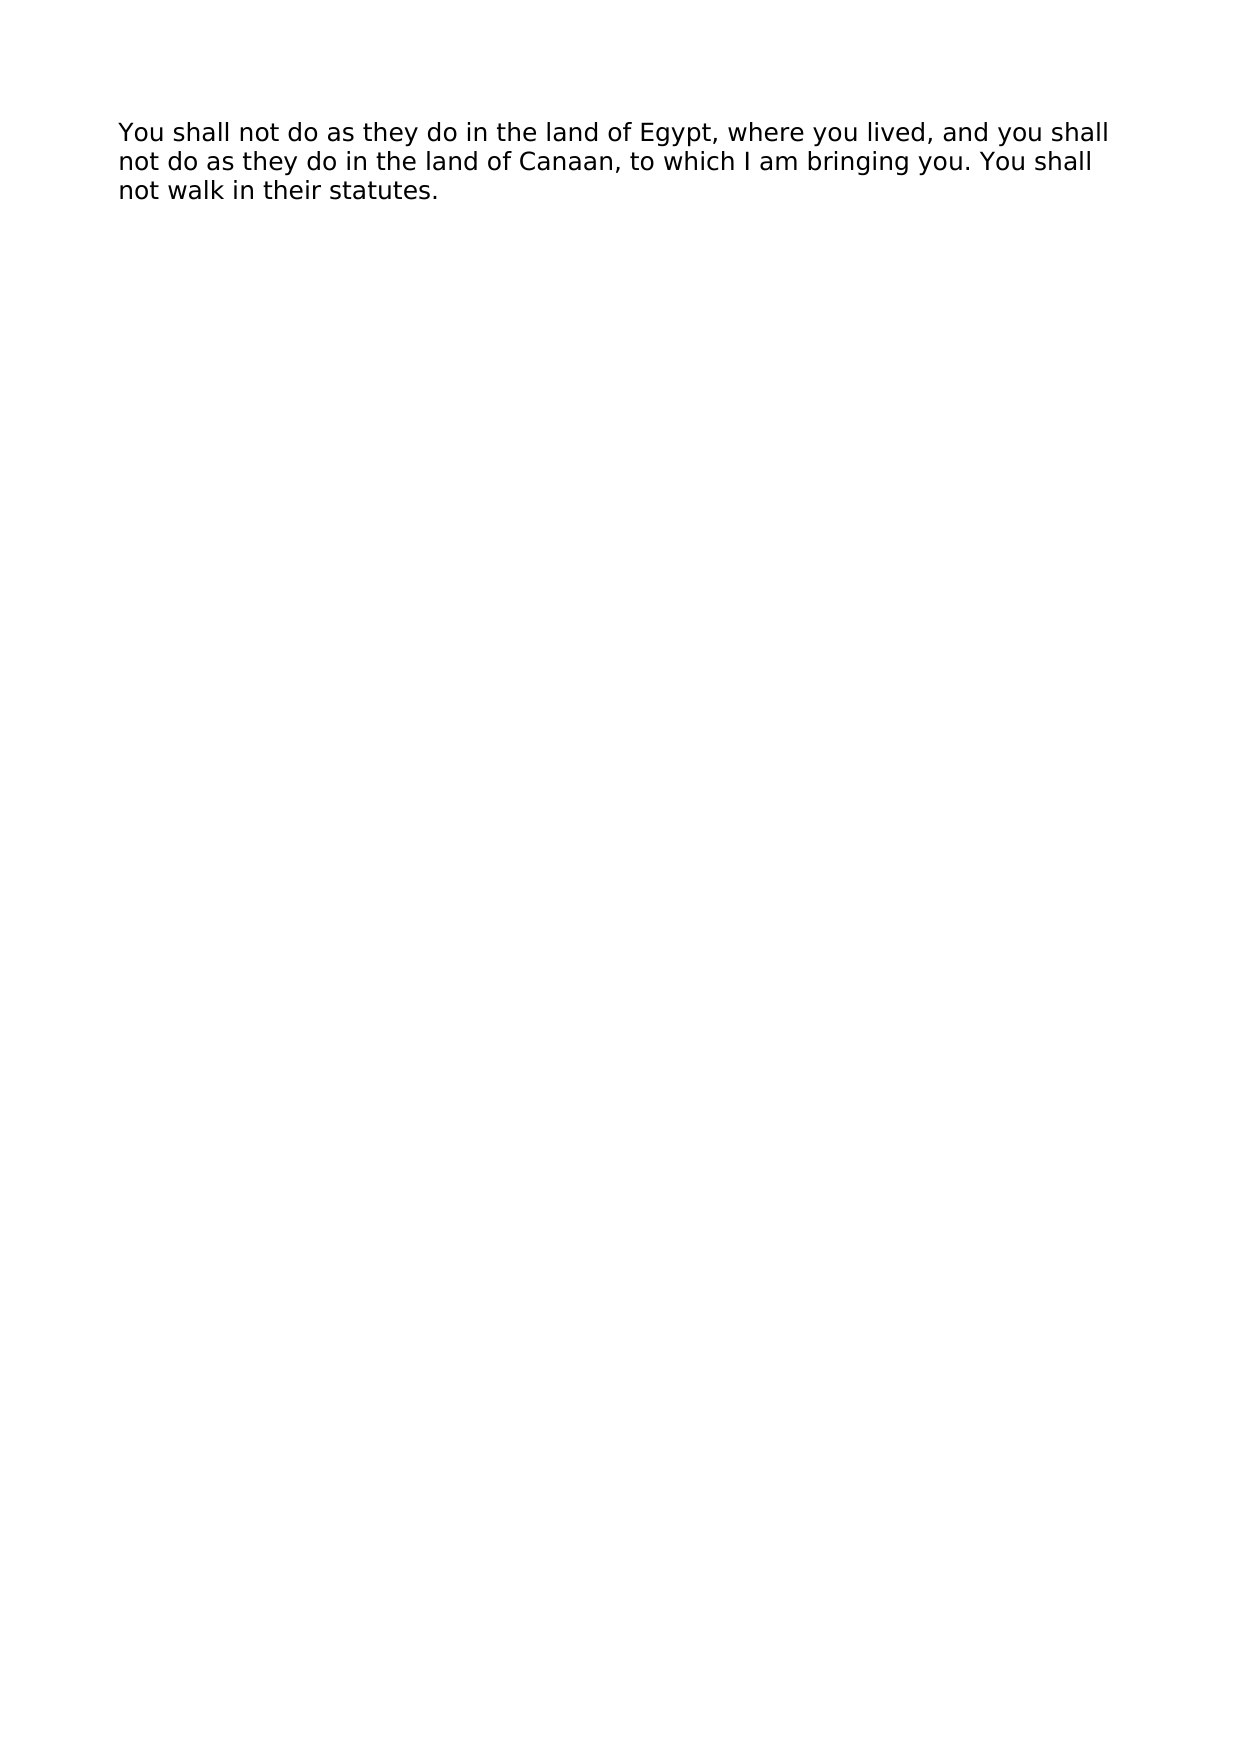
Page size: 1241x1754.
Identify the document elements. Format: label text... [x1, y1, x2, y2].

text You shall not do as they do in the land of Egypt, where you lived, and you shall not do as they do in the land of Canaan, to which I am bringing you. You shall not walk in their statutes. [118, 118, 1122, 206]
